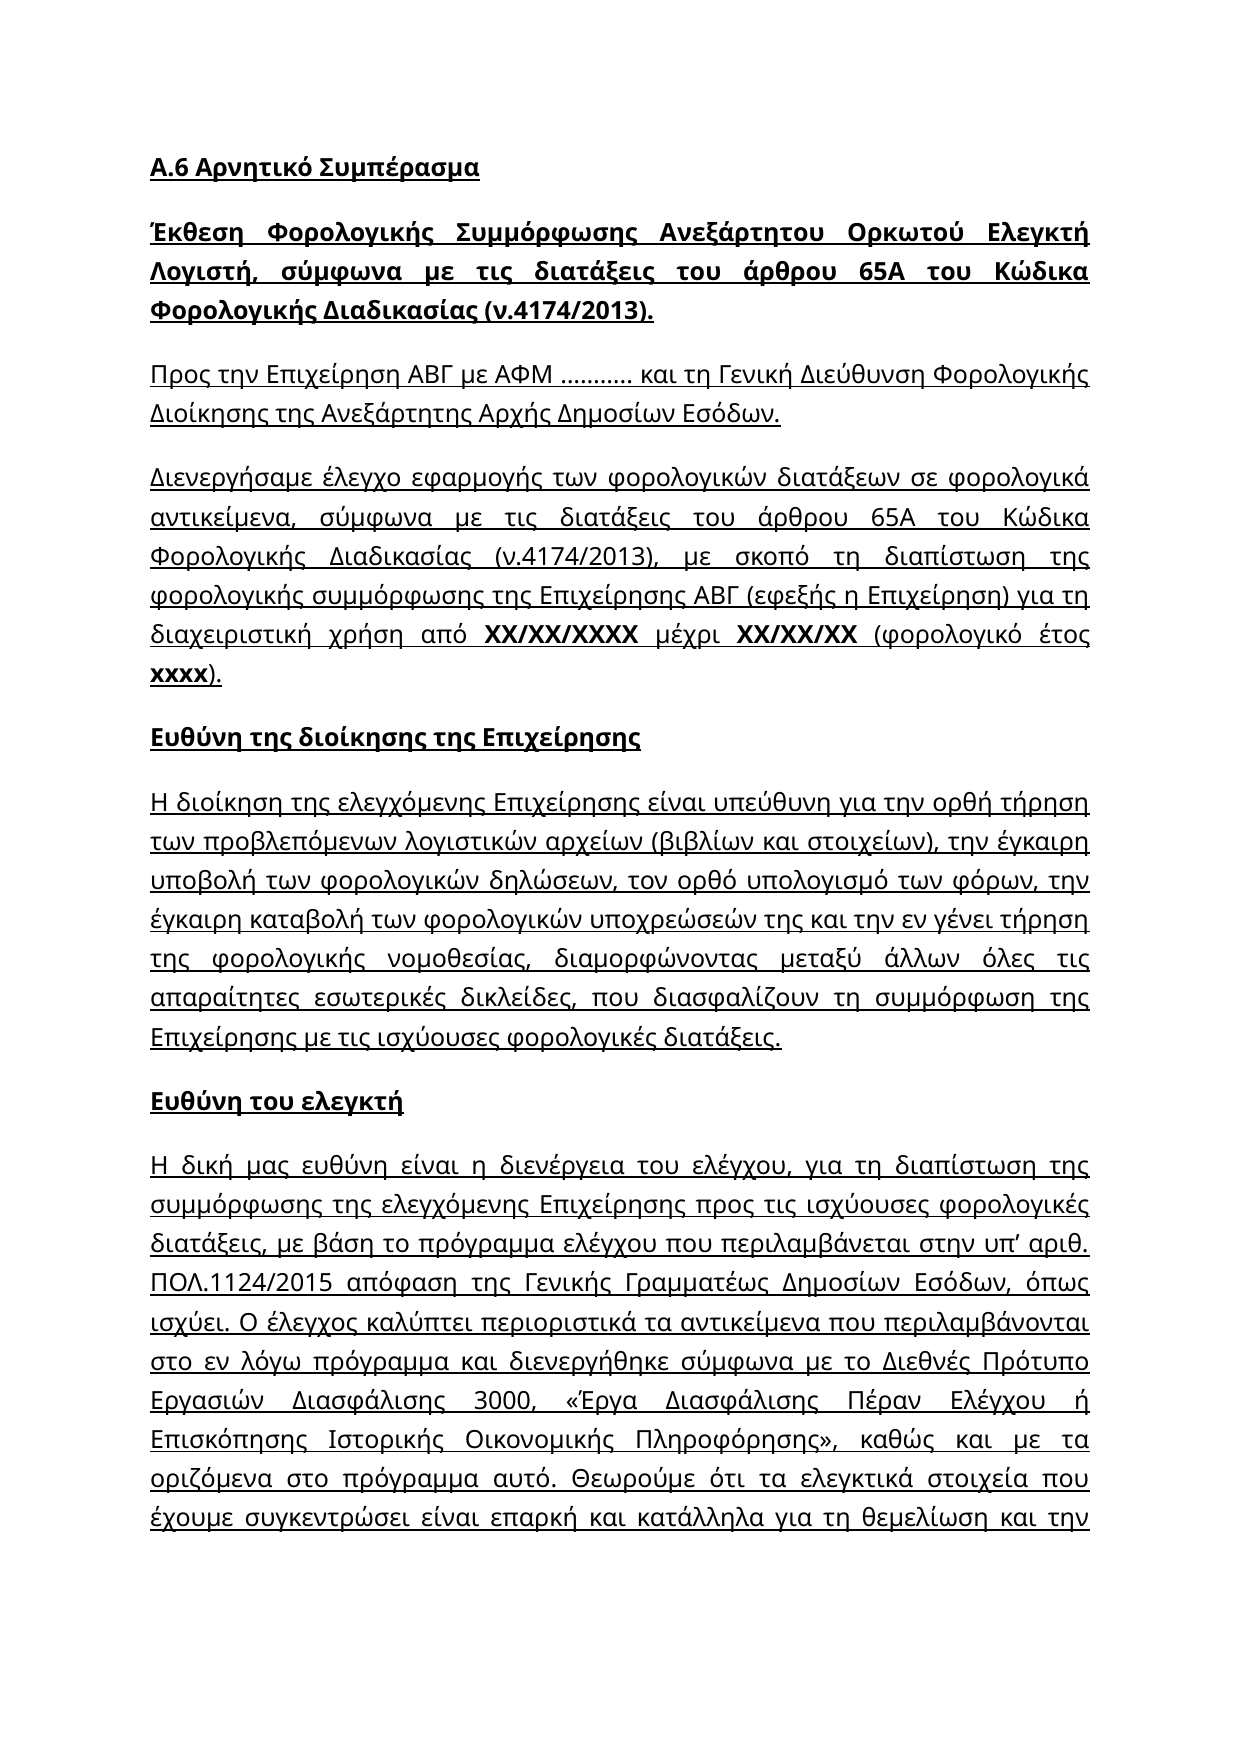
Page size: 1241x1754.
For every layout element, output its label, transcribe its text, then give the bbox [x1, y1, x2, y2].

text Επιχείρησης με τις ισχύουσες φορολογικές διατάξεις. [150, 1011, 1090, 1053]
text Διενεργήσαμε έλεγχο εφαρμογής των φορολογικών διατάξεων σε φορολογικά [150, 460, 1090, 489]
text Διοίκησης της Ανεξάρτητης Αρχής Δημοσίων Εσόδων. [150, 387, 1090, 430]
text Προς την Επιχείρηση ΑΒΓ με ΑΦΜ ……….. και τη Γενική Διεύθυνση Φορολογικής [150, 357, 1090, 386]
text Λογιστή, σύμφωνα με τις διατάξεις του άρθρου 65Α του Κώδικα [150, 245, 1090, 282]
text ΠΟΛ.1124/2015 απόφαση της Γενικής Γραμματέως Δημοσίων Εσόδων, όπως [150, 1257, 1090, 1294]
text έχουμε συγκεντρώσει είναι επαρκή και κατάλληλα για τη θεμελίωση και την [150, 1492, 1090, 1529]
text των προβλεπόμενων λογιστικών αρχείων (βιβλίων και στοιχείων), την έγκαιρη [150, 815, 1090, 852]
text Ευθύνη του ελεγκτή [150, 1083, 1090, 1117]
text στο εν λόγω πρόγραμμα και διενεργήθηκε σύμφωνα με το Διεθνές Πρότυπο [150, 1335, 1090, 1372]
text Η διοίκηση της ελεγχόμενης Επιχείρησης είναι υπεύθυνη για την ορθή τήρηση [150, 784, 1090, 813]
text αντικείμενα, σύμφωνα με τις διατάξεις του άρθρου 65Α του Κώδικα [150, 491, 1090, 528]
text Έκθεση Φορολογικής Συμμόρφωσης Ανεξάρτητου Ορκωτού Ελεγκτή [150, 214, 1090, 243]
text ισχύει. Ο έλεγχος καλύπτει περιοριστικά τα αντικείμενα που περιλαμβάνονται [150, 1296, 1090, 1333]
text οριζόμενα στο πρόγραμμα αυτό. Θεωρούμε ότι τα ελεγκτικά στοιχεία που [150, 1452, 1090, 1490]
text φορολογικής συμμόρφωσης της Επιχείρησης ΑΒΓ (εφεξής η Επιχείρηση) για τη [150, 569, 1090, 606]
text συμμόρφωσης της ελεγχόμενης Επιχείρησης προς τις ισχύουσες φορολογικές [150, 1178, 1090, 1216]
text Η δική μας ευθύνη είναι η διενέργεια του ελέγχου, για τη διαπίστωση της [150, 1147, 1090, 1176]
text xxxx). [150, 647, 1090, 690]
text Επισκόπησης Ιστορικής Οικονομικής Πληροφόρησης», καθώς και με τα [150, 1413, 1090, 1451]
text Α.6 Αρνητικό Συμπέρασμα [150, 150, 1090, 184]
text διαχειριστική χρήση από ΧΧ/ΧΧ/ΧΧΧΧ μέχρι ΧΧ/ΧΧ/ΧΧ (φορολογικό έτος [150, 608, 1090, 646]
text έγκαιρη καταβολή των φορολογικών υποχρεώσεών της και την εν γένει τήρηση [150, 893, 1090, 931]
text υποβολή των φορολογικών δηλώσεων, τον ορθό υπολογισμό των φόρων, την [150, 854, 1090, 891]
text απαραίτητες εσωτερικές δικλείδες, που διασφαλίζουν τη συμμόρφωση της [150, 972, 1090, 1009]
text Ευθύνη της διοίκησης της Επιχείρησης [150, 720, 1090, 754]
text Φορολογικής Διαδικασίας (ν.4174/2013). [150, 284, 1090, 327]
text διατάξεις, με βάση το πρόγραμμα ελέγχου που περιλαμβάνεται στην υπ’ αριθ. [150, 1217, 1090, 1255]
text Εργασιών Διασφάλισης 3000, «Έργα Διασφάλισης Πέραν Ελέγχου ή [150, 1374, 1090, 1411]
text Φορολογικής Διαδικασίας (ν.4174/2013), με σκοπό τη διαπίστωση της [150, 530, 1090, 567]
text της φορολογικής νομοθεσίας, διαμορφώνοντας μεταξύ άλλων όλες τις [150, 932, 1090, 970]
